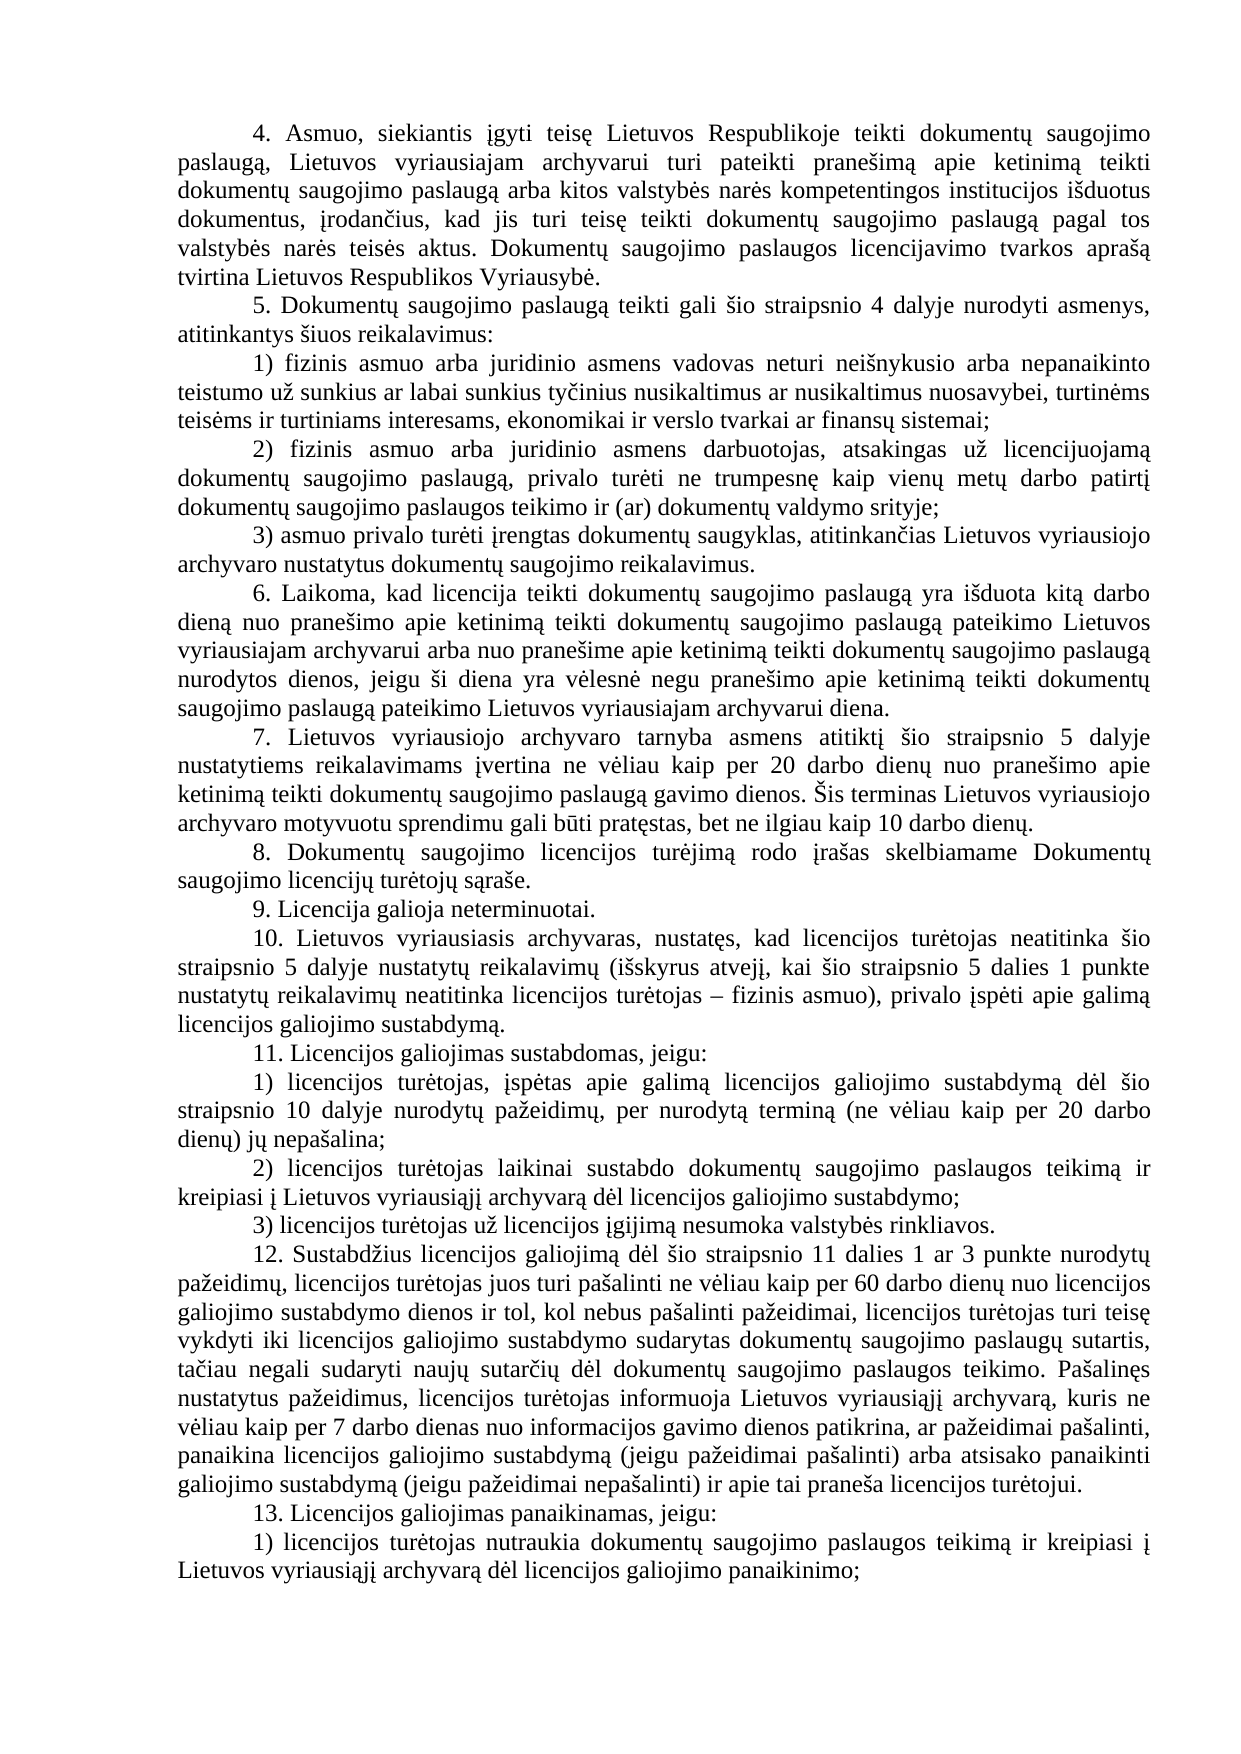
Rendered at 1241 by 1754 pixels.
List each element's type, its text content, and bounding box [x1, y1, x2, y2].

text 3) licencijos turėtojas už licencijos įgijimą nesumoka valstybės rinkliavos. [177, 1211, 1152, 1239]
text 8. Dokumentų saugojimo licencijos turėjimą rodo įrašas skelbiamame Dokumentų saugojimo licencijų turėtojų sąraše. [177, 837, 1152, 894]
text 6. Laikoma, kad licencija teikti dokumentų saugojimo paslaugą yra išduota kitą darbo dieną nuo pranešimo apie ketinimą teikti dokumentų saugojimo paslaugą pateikimo Lietuvos vyriausiajam archyvarui arba nuo pranešime apie ketinimą teikti dokumentų saugojimo paslaugą nurodytos dienos, jeigu ši diena yra vėlesnė negu pranešimo apie ketinimą teikti dokumentų saugojimo paslaugą pateikimo Lietuvos vyriausiajam archyvarui diena. [177, 578, 1152, 722]
text 12. Sustabdžius licencijos galiojimą dėl šio straipsnio 11 dalies 1 ar 3 punkte nurodytų pažeidimų, licencijos turėtojas juos turi pašalinti ne vėliau kaip per 60 darbo dienų nuo licencijos galiojimo sustabdymo dienos ir tol, kol nebus pašalinti pažeidimai, licencijos turėtojas turi teisę vykdyti iki licencijos galiojimo sustabdymo sudarytas dokumentų saugojimo paslaugų sutartis, tačiau negali sudaryti naujų sutarčių dėl dokumentų saugojimo paslaugos teikimo. Pašalinęs nustatytus pažeidimus, licencijos turėtojas informuoja Lietuvos vyriausiąjį archyvarą, kuris ne vėliau kaip per 7 darbo dienas nuo informacijos gavimo dienos patikrina, ar pažeidimai pašalinti, panaikina licencijos galiojimo sustabdymą (jeigu pažeidimai pašalinti) arba atsisako panaikinti galiojimo sustabdymą (jeigu pažeidimai nepašalinti) ir apie tai praneša licencijos turėtojui. [177, 1239, 1152, 1498]
text 4. Asmuo, siekiantis įgyti teisę Lietuvos Respublikoje teikti dokumentų saugojimo paslaugą, Lietuvos vyriausiajam archyvarui turi pateikti pranešimą apie ketinimą teikti dokumentų saugojimo paslaugą arba kitos valstybės narės kompetentingos institucijos išduotus dokumentus, įrodančius, kad jis turi teisę teikti dokumentų saugojimo paslaugą pagal tos valstybės narės teisės aktus. Dokumentų saugojimo paslaugos licencijavimo tvarkos aprašą tvirtina Lietuvos Respublikos Vyriausybė. [177, 118, 1152, 291]
text 11. Licencijos galiojimas sustabdomas, jeigu: [177, 1038, 1152, 1067]
text 2) fizinis asmuo arba juridinio asmens darbuotojas, atsakingas už licencijuojamą dokumentų saugojimo paslaugą, privalo turėti ne trumpesnę kaip vienų metų darbo patirtį dokumentų saugojimo paslaugos teikimo ir (ar) dokumentų valdymo srityje; [177, 434, 1152, 521]
text 13. Licencijos galiojimas panaikinamas, jeigu: [177, 1498, 1152, 1527]
text 9. Licencija galioja neterminuotai. [177, 894, 1152, 923]
text 3) asmuo privalo turėti įrengtas dokumentų saugyklas, atitinkančias Lietuvos vyriausiojo archyvaro nustatytus dokumentų saugojimo reikalavimus. [177, 521, 1152, 578]
text 1) licencijos turėtojas nutraukia dokumentų saugojimo paslaugos teikimą ir kreipiasi į Lietuvos vyriausiąjį archyvarą dėl licencijos galiojimo panaikinimo; [177, 1527, 1152, 1584]
text 2) licencijos turėtojas laikinai sustabdo dokumentų saugojimo paslaugos teikimą ir kreipiasi į Lietuvos vyriausiąjį archyvarą dėl licencijos galiojimo sustabdymo; [177, 1153, 1152, 1211]
text 7. Lietuvos vyriausiojo archyvaro tarnyba asmens atitiktį šio straipsnio 5 dalyje nustatytiems reikalavimams įvertina ne vėliau kaip per 20 darbo dienų nuo pranešimo apie ketinimą teikti dokumentų saugojimo paslaugą gavimo dienos. Šis terminas Lietuvos vyriausiojo archyvaro motyvuotu sprendimu gali būti pratęstas, bet ne ilgiau kaip 10 darbo dienų. [177, 722, 1152, 837]
text 5. Dokumentų saugojimo paslaugą teikti gali šio straipsnio 4 dalyje nurodyti asmenys, atitinkantys šiuos reikalavimus: [177, 291, 1152, 348]
text 1) fizinis asmuo arba juridinio asmens vadovas neturi neišnykusio arba nepanaikinto teistumo už sunkius ar labai sunkius tyčinius nusikaltimus ar nusikaltimus nuosavybei, turtinėms teisėms ir turtiniams interesams, ekonomikai ir verslo tvarkai ar finansų sistemai; [177, 348, 1152, 434]
text 10. Lietuvos vyriausiasis archyvaras, nustatęs, kad licencijos turėtojas neatitinka šio straipsnio 5 dalyje nustatytų reikalavimų (išskyrus atvejį, kai šio straipsnio 5 dalies 1 punkte nustatytų reikalavimų neatitinka licencijos turėtojas – fizinis asmuo), privalo įspėti apie galimą licencijos galiojimo sustabdymą. [177, 923, 1152, 1038]
text 1) licencijos turėtojas, įspėtas apie galimą licencijos galiojimo sustabdymą dėl šio straipsnio 10 dalyje nurodytų pažeidimų, per nurodytą terminą (ne vėliau kaip per 20 darbo dienų) jų nepašalina; [177, 1067, 1152, 1153]
